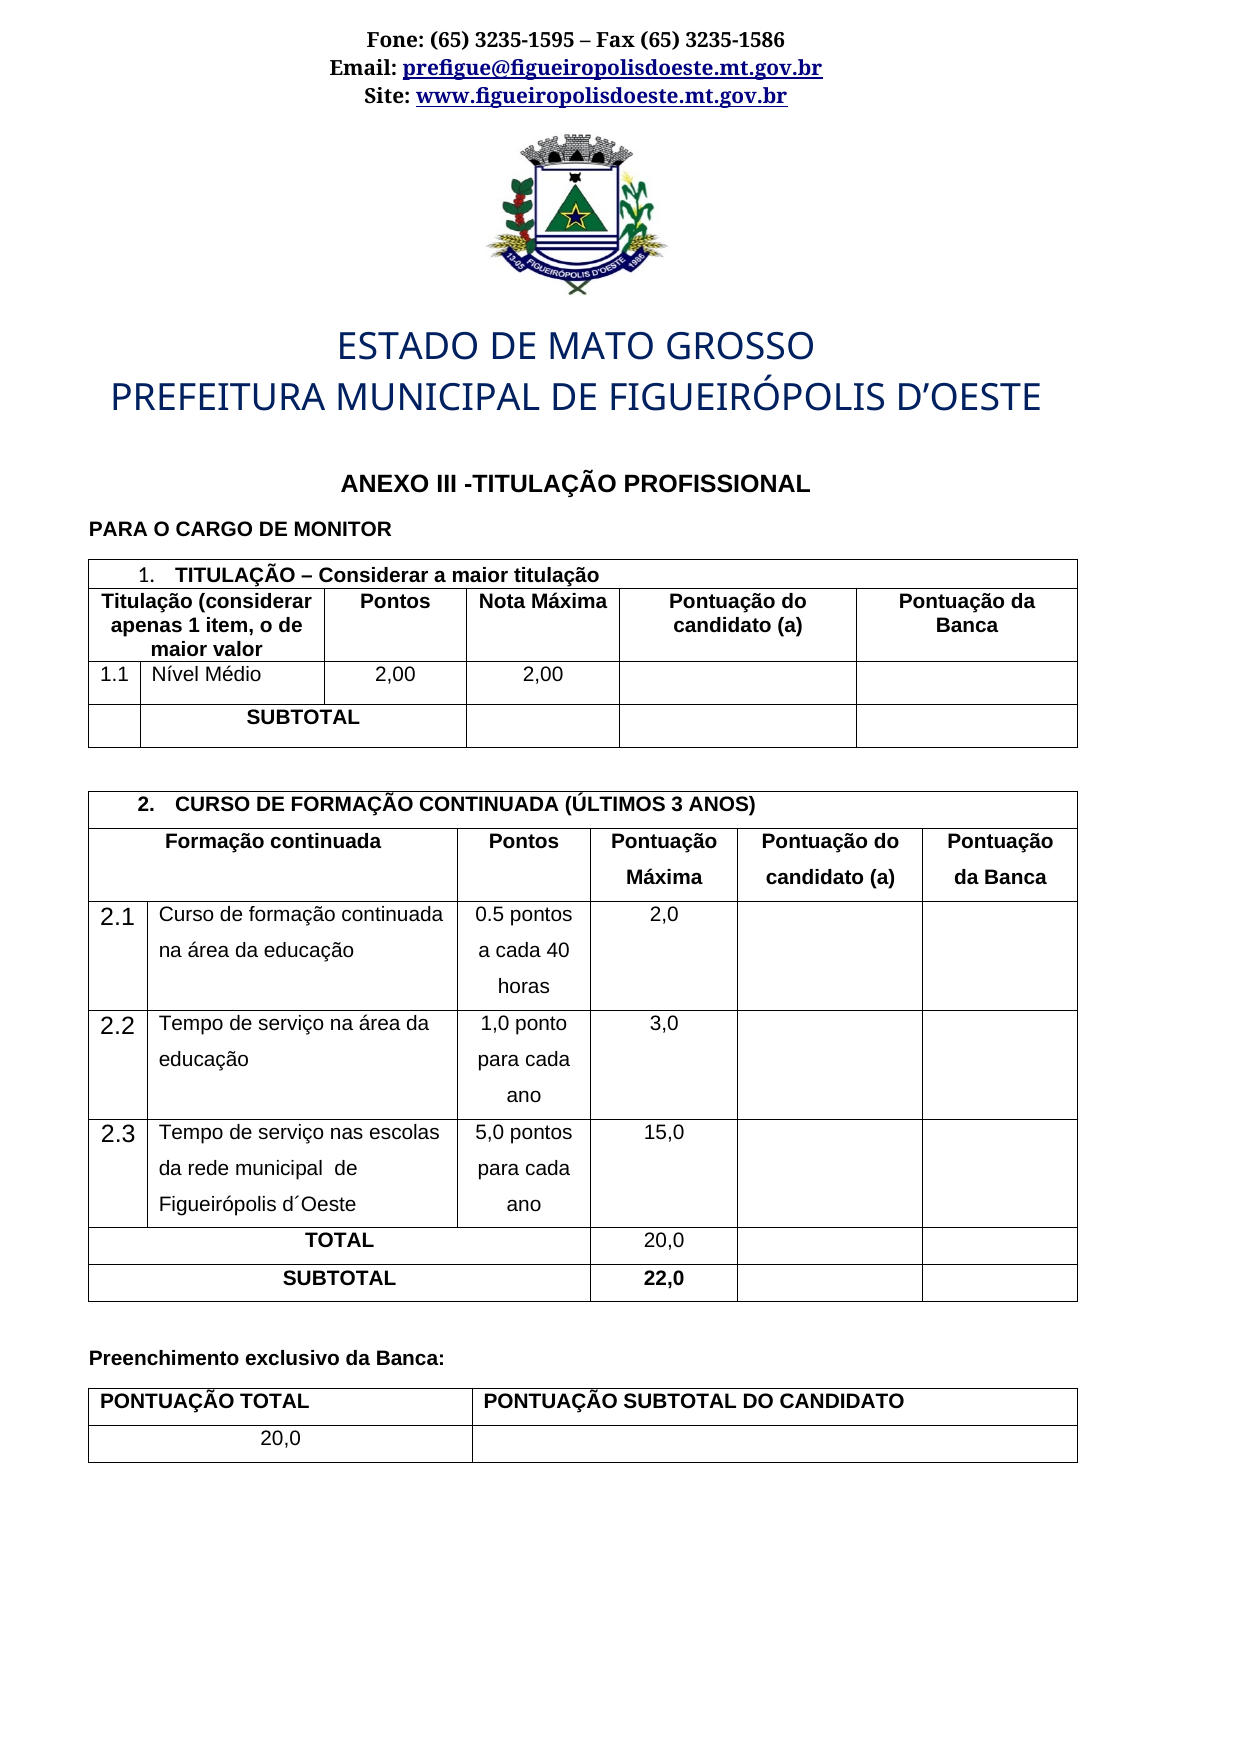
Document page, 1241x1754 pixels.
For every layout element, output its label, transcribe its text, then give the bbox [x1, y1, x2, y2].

text Fone: (65) 3235-1595 – Fax (65) 3235-1586 [89, 25, 1063, 53]
table_cell [923, 902, 1077, 1009]
table_cell [857, 705, 1077, 747]
table_cell [473, 1426, 1077, 1462]
table_cell 1.1 [89, 662, 140, 704]
table_header TITULAÇÃO – Considerar a maior titulação [89, 560, 1077, 588]
table_cell [738, 1265, 922, 1301]
table_cell TOTAL [89, 1228, 590, 1264]
table_cell 1,0 ponto para cada ano [458, 1011, 590, 1118]
table_cell [89, 705, 140, 747]
table_header PONTUAÇÃO TOTAL [89, 1389, 472, 1425]
table_cell Pontuação do candidato (a) [738, 829, 922, 901]
table_cell 20,0 [591, 1228, 737, 1264]
table_cell 15,0 [591, 1120, 737, 1227]
table_header CURSO DE FORMAÇÃO CONTINUADA (ÚLTIMOS 3 ANOS) [89, 792, 1077, 828]
table_cell [923, 1120, 1077, 1227]
table_cell Curso de formação continuada na área da educação [148, 902, 457, 1009]
text Site: www.figueiropolisdoeste.mt.gov.br [89, 82, 1063, 110]
table_cell [923, 1228, 1077, 1264]
table_cell Nível Médio [141, 662, 324, 704]
table_cell 3,0 [591, 1011, 737, 1118]
table_cell [467, 705, 619, 747]
table_cell [620, 662, 856, 704]
table_cell [857, 662, 1077, 704]
table_cell 2,00 [325, 662, 466, 704]
table_cell [620, 705, 856, 747]
table_cell 20,0 [89, 1426, 472, 1462]
table_cell Pontos [325, 589, 466, 661]
table_cell 22,0 [591, 1265, 737, 1301]
table_cell 2.1 [89, 902, 147, 1009]
table_cell [923, 1265, 1077, 1301]
table_cell 2.2 [89, 1011, 147, 1118]
table_cell Nota Máxima [467, 589, 619, 661]
table_cell 5,0 pontos para cada ano [458, 1120, 590, 1227]
table_cell SUBTOTAL [89, 1265, 590, 1301]
table_cell [923, 1011, 1077, 1118]
table_header PONTUAÇÃO SUBTOTAL DO CANDIDATO [473, 1389, 1077, 1425]
table_cell Tempo de serviço nas escolas da rede municipal de Figueirópolis d´Oeste [148, 1120, 457, 1227]
table_cell Tempo de serviço na área da educação [148, 1011, 457, 1118]
table_cell Pontuação do candidato (a) [620, 589, 856, 661]
table_cell Pontuação Máxima [591, 829, 737, 901]
table_cell Pontuação da Banca [857, 589, 1077, 661]
table_cell 0.5 pontos a cada 40 horas [458, 902, 590, 1009]
table_cell 2,0 [591, 902, 737, 1009]
table_cell [738, 1120, 922, 1227]
table_cell Formação continuada [89, 829, 457, 901]
text Preenchimento exclusivo da Banca: [89, 1345, 1063, 1369]
table_cell 2.3 [89, 1120, 147, 1227]
table_cell 2,00 [467, 662, 619, 704]
text ANEXO III -TITULAÇÃO PROFISSIONAL [89, 469, 1063, 498]
table_cell Titulação (considerar apenas 1 item, o de maior valor [89, 589, 324, 661]
text PREFEITURA MUNICIPAL DE FIGUEIRÓPOLIS D’OESTE [89, 371, 1063, 422]
table_cell Pontuação da Banca [923, 829, 1077, 901]
table_cell [738, 1228, 922, 1264]
table_cell Pontos [458, 829, 590, 901]
table_cell [738, 1011, 922, 1118]
text PARA O CARGO DE MONITOR [89, 516, 1063, 540]
text Email: prefigue@figueiropolisdoeste.mt.gov.br [89, 53, 1063, 82]
text ESTADO DE MATO GROSSO [89, 319, 1063, 371]
table_cell [738, 902, 922, 1009]
table_cell SUBTOTAL [141, 705, 466, 747]
